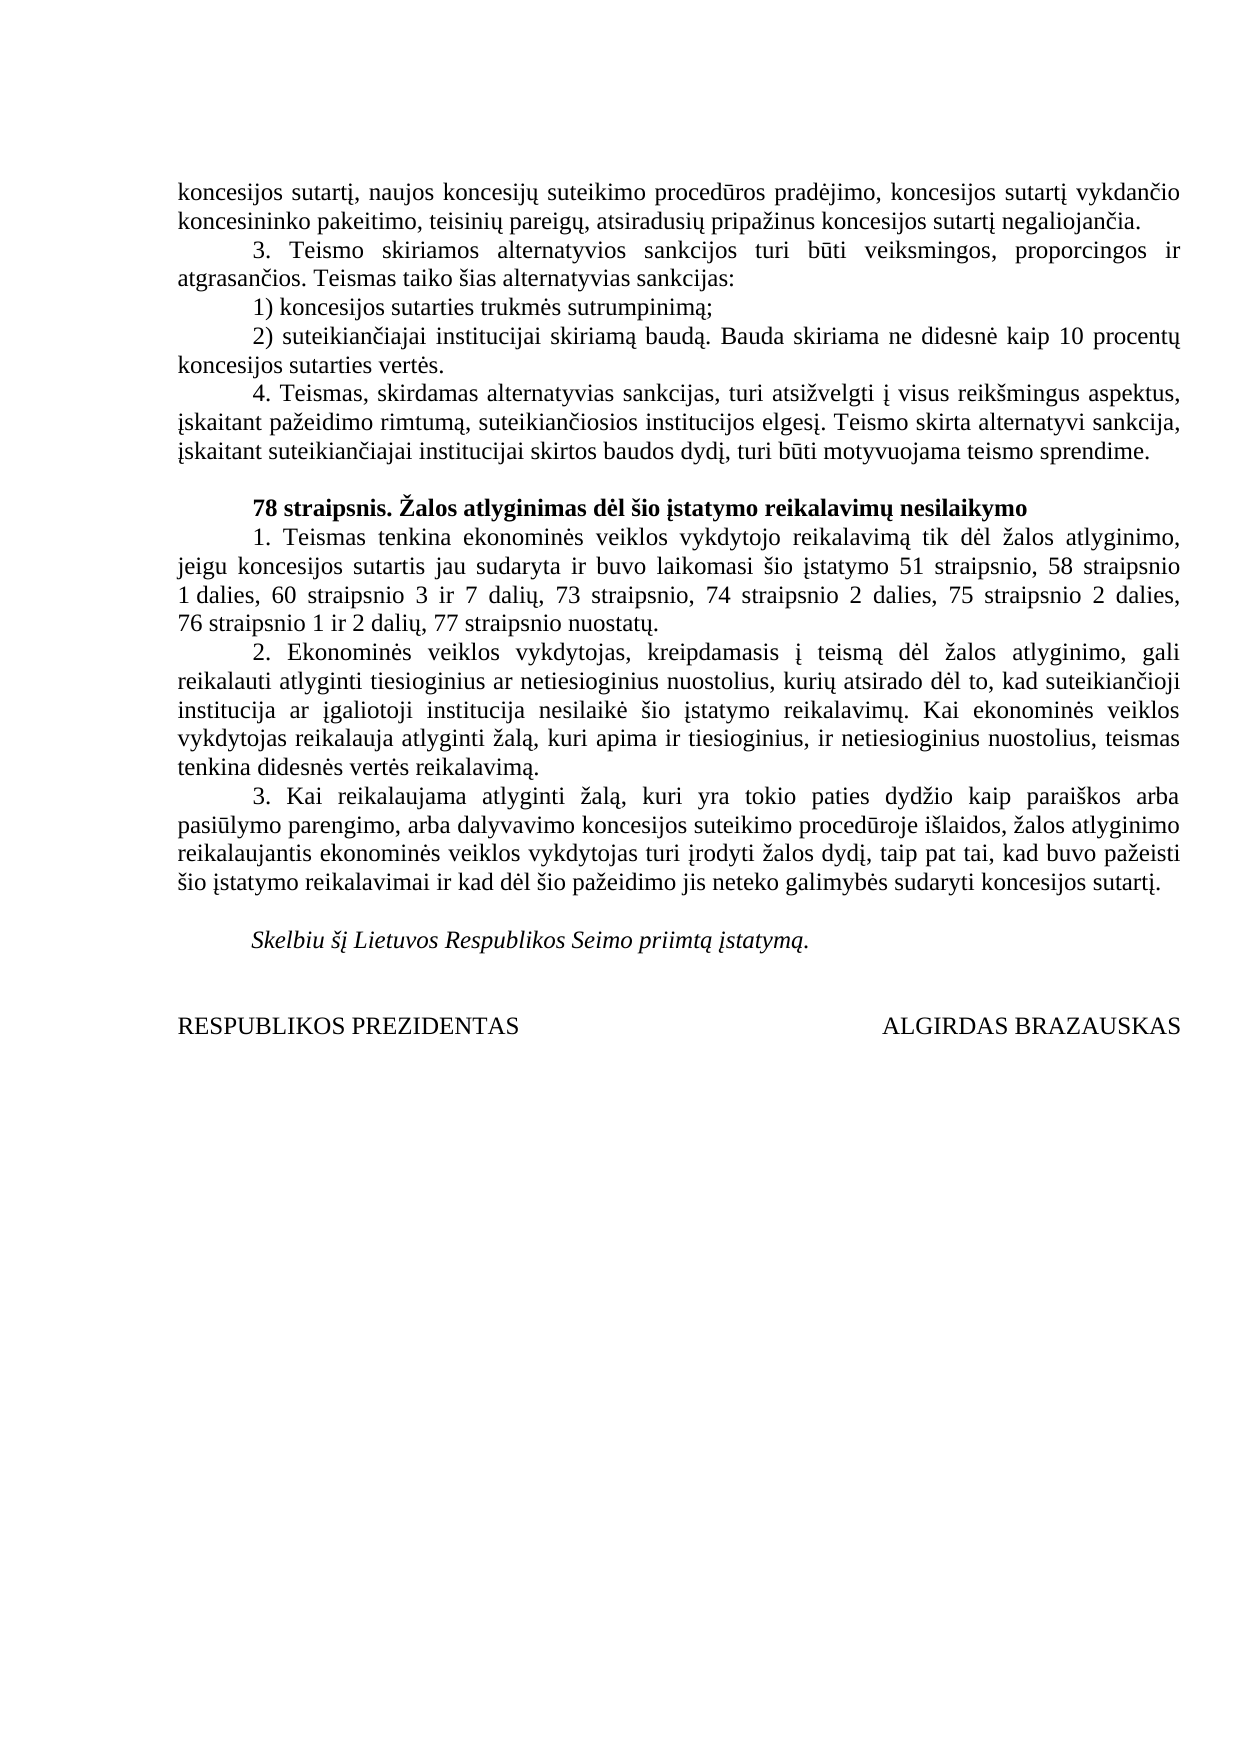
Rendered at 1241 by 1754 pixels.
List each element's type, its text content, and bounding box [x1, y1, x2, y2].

text 2) suteikiančiajai institucijai skiriamą baudą. Bauda skiriama ne didesnė kaip 10 procentų koncesijos sutarties vertės. [177, 321, 1181, 378]
text 1. Teismas tenkina ekonominės veiklos vykdytojo reikalavimą tik dėl žalos atlyginimo, jeigu koncesijos sutartis jau sudaryta ir buvo laikomasi šio įstatymo 51 straipsnio, 58 straipsnio 1 dalies, 60 straipsnio 3 ir 7 dalių, 73 straipsnio, 74 straipsnio 2 dalies, 75 straipsnio 2 dalies, 76 straipsnio 1 ir 2 dalių, 77 straipsnio nuostatų. [177, 522, 1181, 637]
text 1) koncesijos sutarties trukmės sutrumpinimą; [177, 292, 1181, 321]
text RESPUBLIKOS PREZIDENTAS ALGIRDAS BRAZAUSKAS [177, 1011, 1181, 1040]
text 78 straipsnis. Žalos atlyginimas dėl šio įstatymo reikalavimų nesilaikymo [177, 493, 1181, 522]
text 3. Kai reikalaujama atlyginti žalą, kuri yra tokio paties dydžio kaip paraiškos arba pasiūlymo parengimo, arba dalyvavimo koncesijos suteikimo procedūroje išlaidos, žalos atlyginimo reikalaujantis ekonominės veiklos vykdytojas turi įrodyti žalos dydį, taip pat tai, kad buvo pažeisti šio įstatymo reikalavimai ir kad dėl šio pažeidimo jis neteko galimybės sudaryti koncesijos sutartį. [177, 781, 1181, 896]
text koncesijos sutartį, naujos koncesijų suteikimo procedūros pradėjimo, koncesijos sutartį vykdančio koncesininko pakeitimo, teisinių pareigų, atsiradusių pripažinus koncesijos sutartį negaliojančia. [177, 177, 1181, 235]
text 3. Teismo skiriamos alternatyvios sankcijos turi būti veiksmingos, proporcingos ir atgrasančios. Teismas taiko šias alternatyvias sankcijas: [177, 235, 1181, 292]
text 4. Teismas, skirdamas alternatyvias sankcijas, turi atsižvelgti į visus reikšmingus aspektus, įskaitant pažeidimo rimtumą, suteikiančiosios institucijos elgesį. Teismo skirta alternatyvi sankcija, įskaitant suteikiančiajai institucijai skirtos baudos dydį, turi būti motyvuojama teismo sprendime. [177, 378, 1181, 465]
text Skelbiu šį Lietuvos Respublikos Seimo priimtą įstatymą. [177, 925, 1181, 953]
text 2. Ekonominės veiklos vykdytojas, kreipdamasis į teismą dėl žalos atlyginimo, gali reikalauti atlyginti tiesioginius ar netiesioginius nuostolius, kurių atsirado dėl to, kad suteikiančioji institucija ar įgaliotoji institucija nesilaikė šio įstatymo reikalavimų. Kai ekonominės veiklos vykdytojas reikalauja atlyginti žalą, kuri apima ir tiesioginius, ir netiesioginius nuostolius, teismas tenkina didesnės vertės reikalavimą. [177, 637, 1181, 781]
